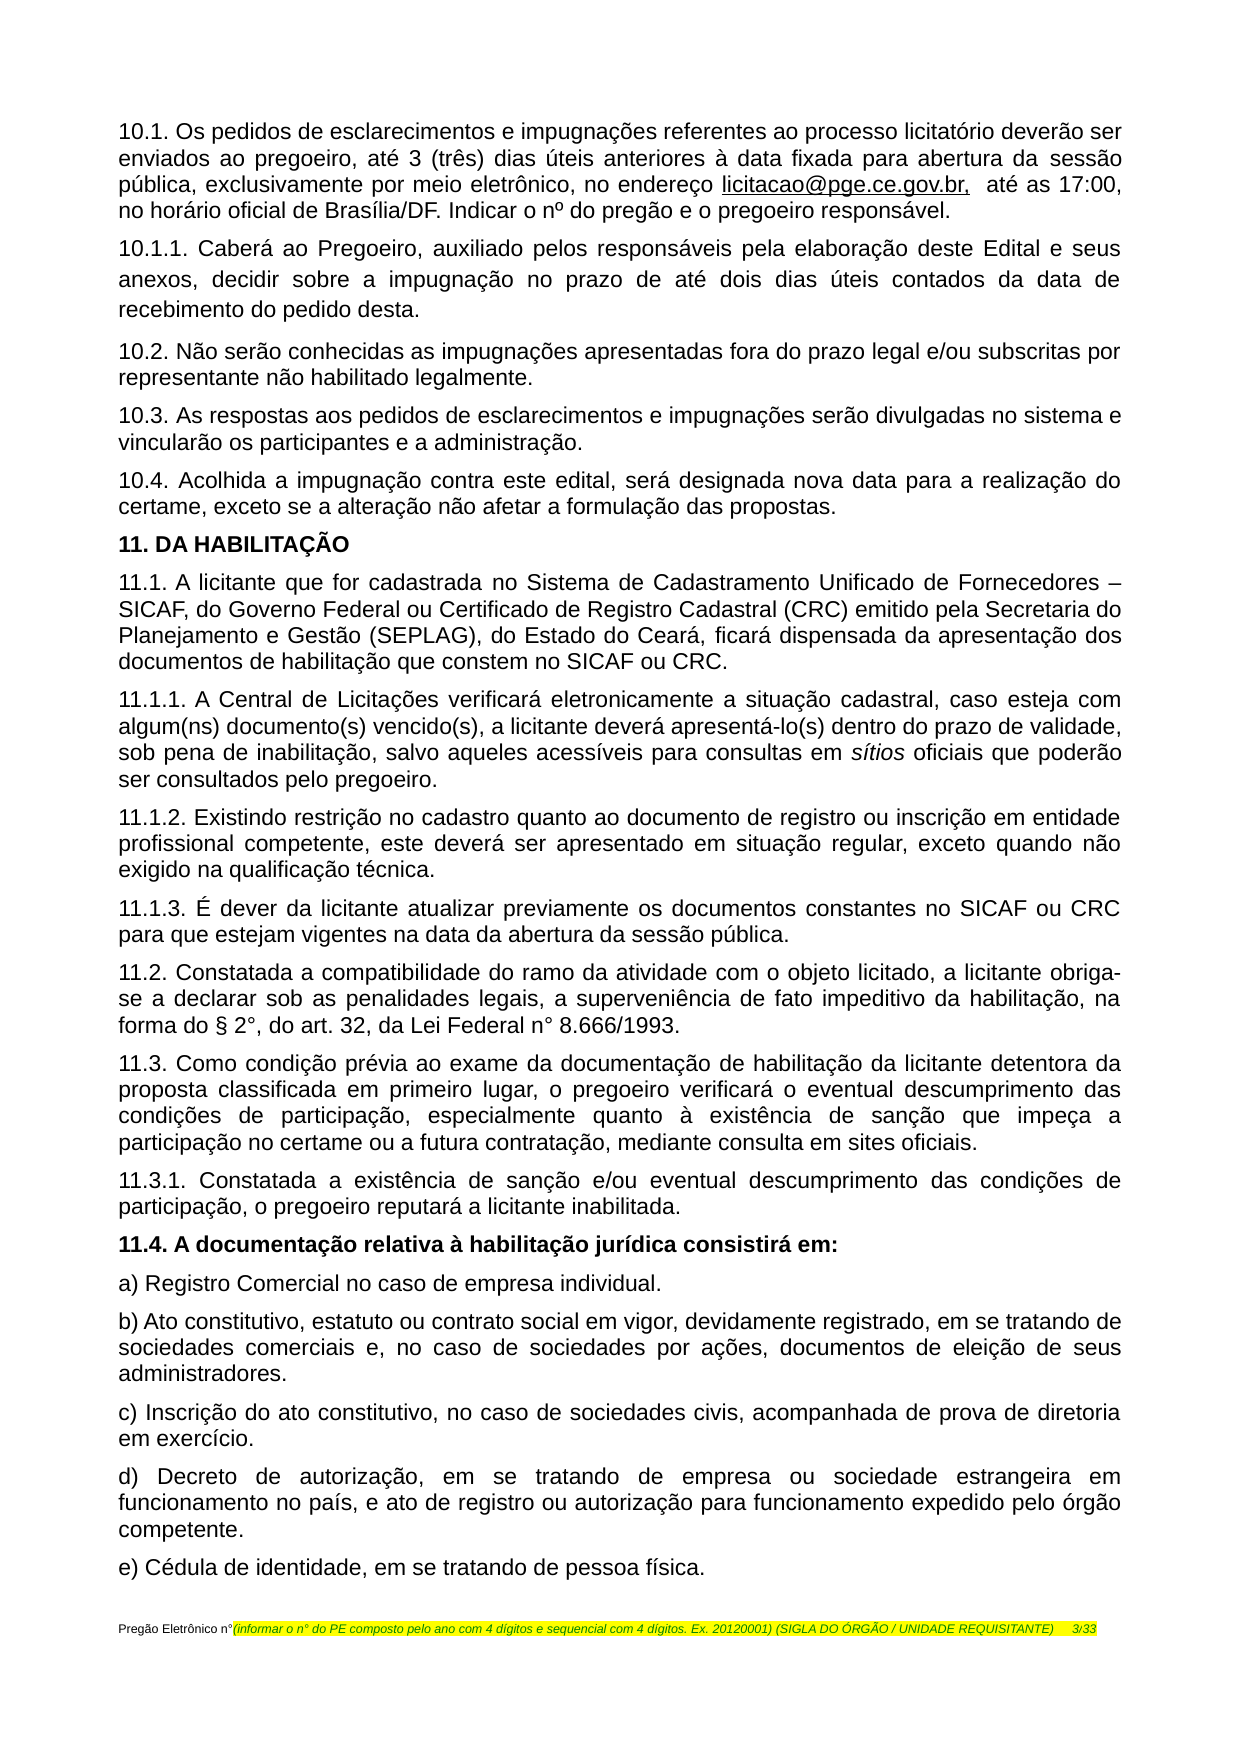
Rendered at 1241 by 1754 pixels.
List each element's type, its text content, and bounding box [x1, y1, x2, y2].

text a) Registro Comercial no caso de empresa individual. [118, 1269, 1122, 1296]
text e) Cédula de identidade, em se tratando de pessoa física. [118, 1554, 1122, 1580]
text 11.1.1. A Central de Licitações verificará eletronicamente a situação cadastral, caso esteja com algum(ns) documento(s) vencido(s), a licitante deverá apresentá-lo(s) dentro do prazo de validade, sob pena de inabilitação, salvo aqueles acessíveis para consultas em sítios oficiais que poderão ser consultados pelo pregoeiro. [118, 686, 1122, 792]
text 10.2. Não serão conhecidas as impugnações apresentadas fora do prazo legal e/ou subscritas por representante não habilitado legalmente. [118, 338, 1122, 390]
text 10.3. As respostas aos pedidos de esclarecimentos e impugnações serão divulgadas no sistema e vincularão os participantes e a administração. [118, 402, 1122, 455]
text d) Decreto de autorização, em se tratando de empresa ou sociedade estrangeira em funcionamento no país, e ato de registro ou autorização para funcionamento expedido pelo órgão competente. [118, 1463, 1122, 1542]
text 11.2. Constatada a compatibilidade do ramo da atividade com o objeto licitado, a licitante obriga-se a declarar sob as penalidades legais, a superveniência de fato impeditivo da habilitação, na forma do § 2°, do art. 32, da Lei Federal n° 8.666/1993. [118, 959, 1122, 1038]
list 10.1.1. Caberá ao Pregoeiro, auxiliado pelos responsáveis pela elaboração deste Edital e seus anexos, decidir sobre a impugnação no prazo de até dois dias úteis contados da data de recebimento do pedido desta. [118, 235, 1122, 322]
text 11.3.1. Constatada a existência de sanção e/ou eventual descumprimento das condições de participação, o pregoeiro reputará a licitante inabilitada. [118, 1167, 1122, 1220]
text 11.1.2. Existindo restrição no cadastro quanto ao documento de registro ou inscrição em entidade profissional competente, este deverá ser apresentado em situação regular, exceto quando não exigido na qualificação técnica. [118, 804, 1122, 883]
text c) Inscrição do ato constitutivo, no caso de sociedades civis, acompanhada de prova de diretoria em exercício. [118, 1398, 1122, 1451]
text 11. DA HABILITAÇÃO [118, 531, 1122, 557]
text 10.1. Os pedidos de esclarecimentos e impugnações referentes ao processo licitatório deverão ser enviados ao pregoeiro, até 3 (três) dias úteis anteriores à data fixada para abertura da sessão pública, exclusivamente por meio eletrônico, no endereço licitacao@pge.ce.gov.br, até as 17:00, no horário oficial de Brasília/DF. Indicar o nº do pregão e o pregoeiro responsável. [118, 118, 1122, 223]
text 11.1. A licitante que for cadastrada no Sistema de Cadastramento Unificado de Fornecedores – SICAF, do Governo Federal ou Certificado de Registro Cadastral (CRC) emitido pela Secretaria do Planejamento e Gestão (SEPLAG), do Estado do Ceará, ficará dispensada da apresentação dos documentos de habilitação que constem no SICAF ou CRC. [118, 569, 1122, 675]
text 11.3. Como condição prévia ao exame da documentação de habilitação da licitante detentora da proposta classificada em primeiro lugar, o pregoeiro verificará o eventual descumprimento das condições de participação, especialmente quanto à existência de sanção que impeça a participação no certame ou a futura contratação, mediante consulta em sites oficiais. [118, 1050, 1122, 1155]
text 11.1.3. É dever da licitante atualizar previamente os documentos constantes no SICAF ou CRC para que estejam vigentes na data da abertura da sessão pública. [118, 894, 1122, 947]
text 10.4. Acolhida a impugnação contra este edital, será designada nova data para a realização do certame, exceto se a alteração não afetar a formulação das propostas. [118, 467, 1122, 519]
text b) Ato constitutivo, estatuto ou contrato social em vigor, devidamente registrado, em se tratando de sociedades comerciais e, no caso de sociedades por ações, documentos de eleição de seus administradores. [118, 1308, 1122, 1387]
text 11.4. A documentação relativa à habilitação jurídica consistirá em: [118, 1231, 1122, 1258]
